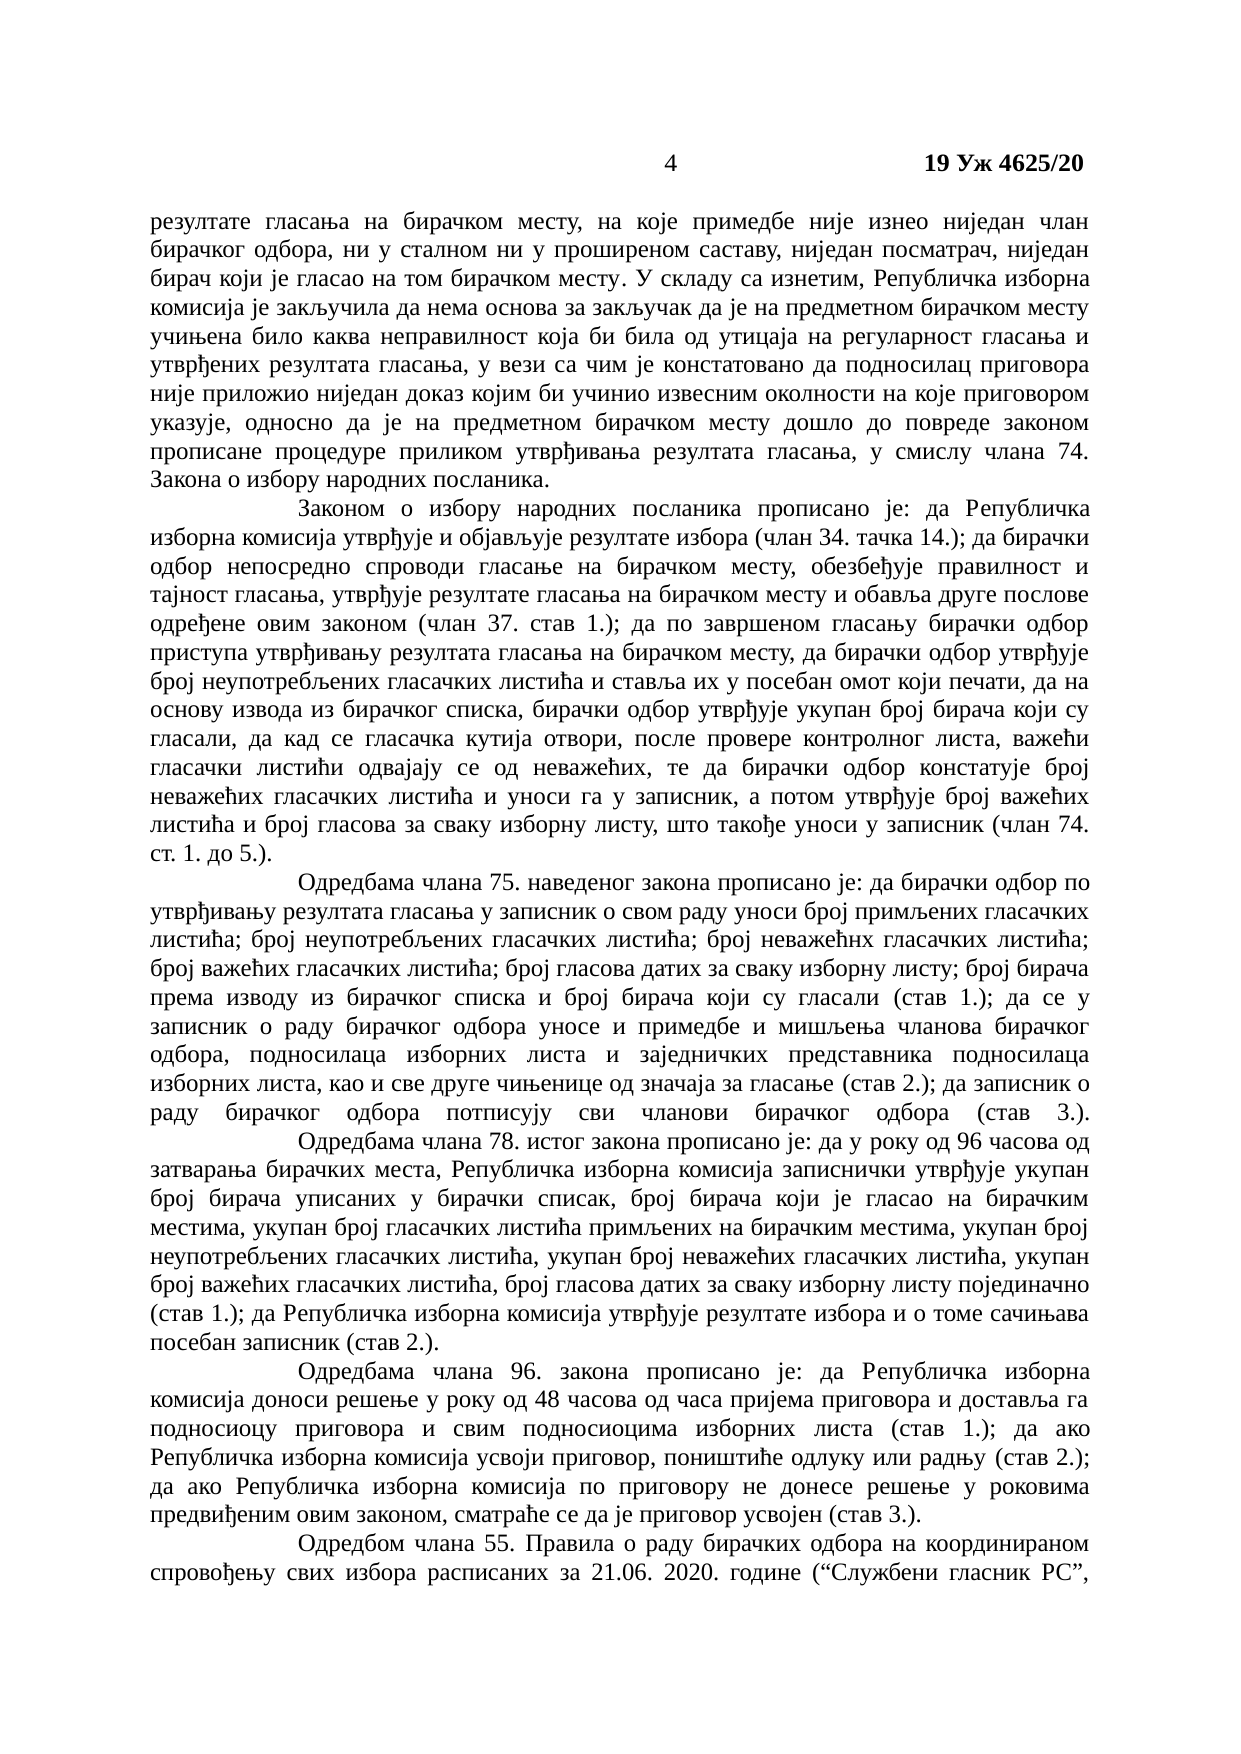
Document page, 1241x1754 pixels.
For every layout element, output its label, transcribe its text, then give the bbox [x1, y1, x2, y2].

text Одредбом члана 55. Правила о раду бирачких одбора на координираном спровођењу свих избора расписаних за 21.06. 2020. године (“Службени гласник РС”, [150, 1528, 1090, 1586]
text Одредбама члана 96. закона прописано је: да Републичка изборна комисија доноси решење у року од 48 часова од часа пријема приговора и доставља га подносиоцу приговора и свим подносиоцима изборних листа (став 1.); да ако Републичка изборна комисија усвоји приговор, поништиће одлуку или радњу (став 2.); да ако Републичка изборна комисија по приговору не донесе решење у роковима предвиђеним овим законом, сматраће се да је приговор усвојен (став 3.). [150, 1356, 1090, 1528]
text Законом о избору народних посланика прописано је: да Републичка изборна комисија утврђује и објављује резултате избора (члан 34. тачка 14.); да бирачки одбор непосредно спроводи гласање на бирачком месту, обезбеђује правилност и тајност гласања, утврђује резултате гласања на бирачком месту и обавља друге послове одређене овим законом (члан 37. став 1.); да по завршеном гласању бирачки одбор приступа утврђивању резултата гласања на бирачком месту, да бирачки одбор утврђује број неупотребљених гласачких листића и ставља их у посебан омот који печати, да на основу извода из бирачког списка, бирачки одбор утврђује укупан број бирача који су гласали, да кад се гласачка кутија отвори, после провере контролног листа, важећи гласачки листићи одвајају се од неважећих, те да бирачки одбор констатује број неважећих гласачких листића и уноси га у записник, а потом утврђује број важећих листића и број гласова за сваку изборну листу, што такође уноси у записник (члан 74. ст. 1. до 5.). [150, 493, 1090, 867]
text резултате гласања на бирачком месту, на које примедбе није изнео ниједан члан бирачког одбора, ни у сталном ни у проширеном саставу, ниједан посматрач, ниједан бирач који је гласао на том бирачком месту. У складу са изнетим, Републичка изборна комисија је закључила да нема основа за закључак да је на предметном бирачком месту учињена било каква неправилност која би била од утицаја на регуларност гласања и утврђених резултата гласања, у вези са чим је констатовано да подносилац приговора није приложио ниједан доказ којим би учинио извесним околности на које приговором указује, односно да је на предметном бирачком месту дошло до повреде законом прописане процедуре приликом утврђивања резултата гласања, у смислу члана 74. Закона о избору народних посланика. [150, 206, 1090, 493]
text Одредбама члана 75. наведеног закона прописано је: да бирачки одбор по утврђивању резултата гласања у записник о свом раду уноси број примљених гласачких листића; број неупотребљених гласачких листића; број неважећнх гласачких листића; број важећих гласачких листића; број гласова датих за сваку изборну листу; број бирача према изводу из бирачког списка и број бирача који су гласали (став 1.); да се у записник о раду бирачког одбора уносе и примедбе и мишљења чланова бирачког одбора, подносилаца изборних листа и заједничких представника подносилаца изборних листа, као и све друге чињенице од значаја за гласање (став 2.); да записник о раду бирачког одбора потписују сви чланови бирачког одбора (став 3.). Одредбама члана 78. истог закона прописано је: да у року од 96 часова од затварања бирачких места, Републичка изборна комисија записнички утврђује укупан број бирача уписаних у бирачки списак, број бирача који је гласао на бирачким местима, укупан број гласачких листића примљених на бирачким местима, укупан број неупотребљених гласачких листића, укупан број неважећих гласачких листића, укупан број важећих гласачких листића, број гласова датих за сваку изборну листу појединачно (став 1.); да Републичка изборна комисија утврђује резултате избора и о томе сачињава посебан записник (став 2.). [150, 867, 1090, 1356]
